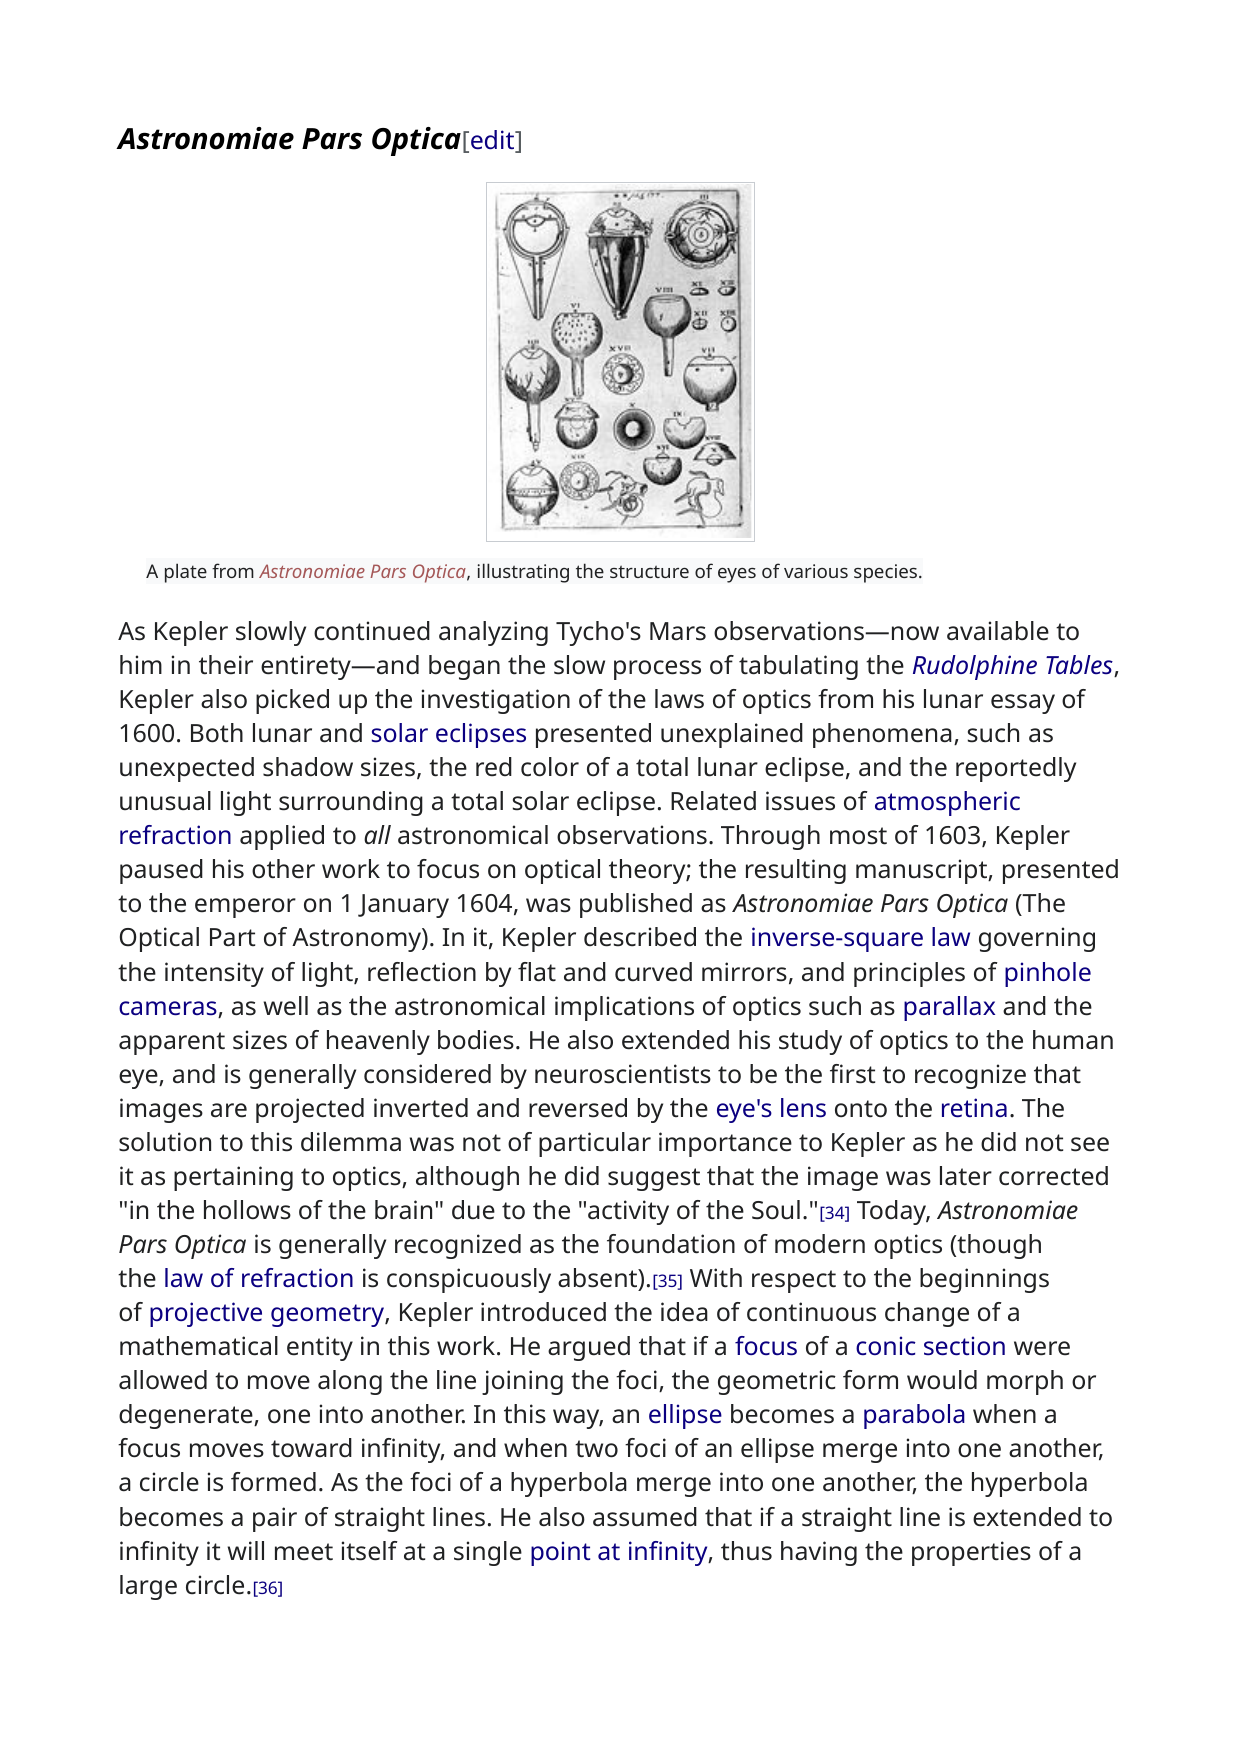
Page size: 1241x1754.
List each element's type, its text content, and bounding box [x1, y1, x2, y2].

subtitle Astronomiae Pars Optica[edit] [118, 118, 1122, 158]
text As Kepler slowly continued analyzing Tycho's Mars observations—now available to him in their entirety—and began the slow process of tabulating the Rudolphine Tables, Kepler also picked up the investigation of the laws of optics from his lunar essay of 1600. Both lunar and solar eclipses presented unexplained phenomena, such as unexpected shadow sizes, the red color of a total lunar eclipse, and the reportedly unusual light surrounding a total solar eclipse. Related issues of atmospheric refraction applied to all astronomical observations. Through most of 1603, Kepler paused his other work to focus on optical theory; the resulting manuscript, presented to the emperor on 1 January 1604, was published as Astronomiae Pars Optica (The Optical Part of Astronomy). In it, Kepler described the inverse-square law governing the intensity of light, reflection by flat and curved mirrors, and principles of pinhole cameras, as well as the astronomical implications of optics such as parallax and the apparent sizes of heavenly bodies. He also extended his study of optics to the human eye, and is generally considered by neuroscientists to be the first to recognize that images are projected inverted and reversed by the eye's lens onto the retina. The solution to this dilemma was not of particular importance to Kepler as he did not see it as pertaining to optics, although he did suggest that the image was later corrected "in the hollows of the brain" due to the "activity of the Soul."[34] Today, Astronomiae Pars Optica is generally recognized as the foundation of modern optics (though the law of refraction is conspicuously absent).[35] With respect to the beginnings of projective geometry, Kepler introduced the idea of continuous change of a mathematical entity in this work. He argued that if a focus of a conic section were allowed to move along the line joining the foci, the geometric form would morph or degenerate, one into another. In this way, an ellipse becomes a parabola when a focus moves toward infinity, and when two foci of an ellipse merge into one another, a circle is formed. As the foci of a hyperbola merge into one another, the hyperbola becomes a pair of straight lines. He also assumed that if a straight line is extended to infinity it will meet itself at a single point at infinity, thus having the properties of a large circle.[36] [118, 613, 1122, 1601]
text A plate from Astronomiae Pars Optica, illustrating the structure of eyes of various species. [123, 558, 1122, 584]
picture [488, 184, 752, 538]
